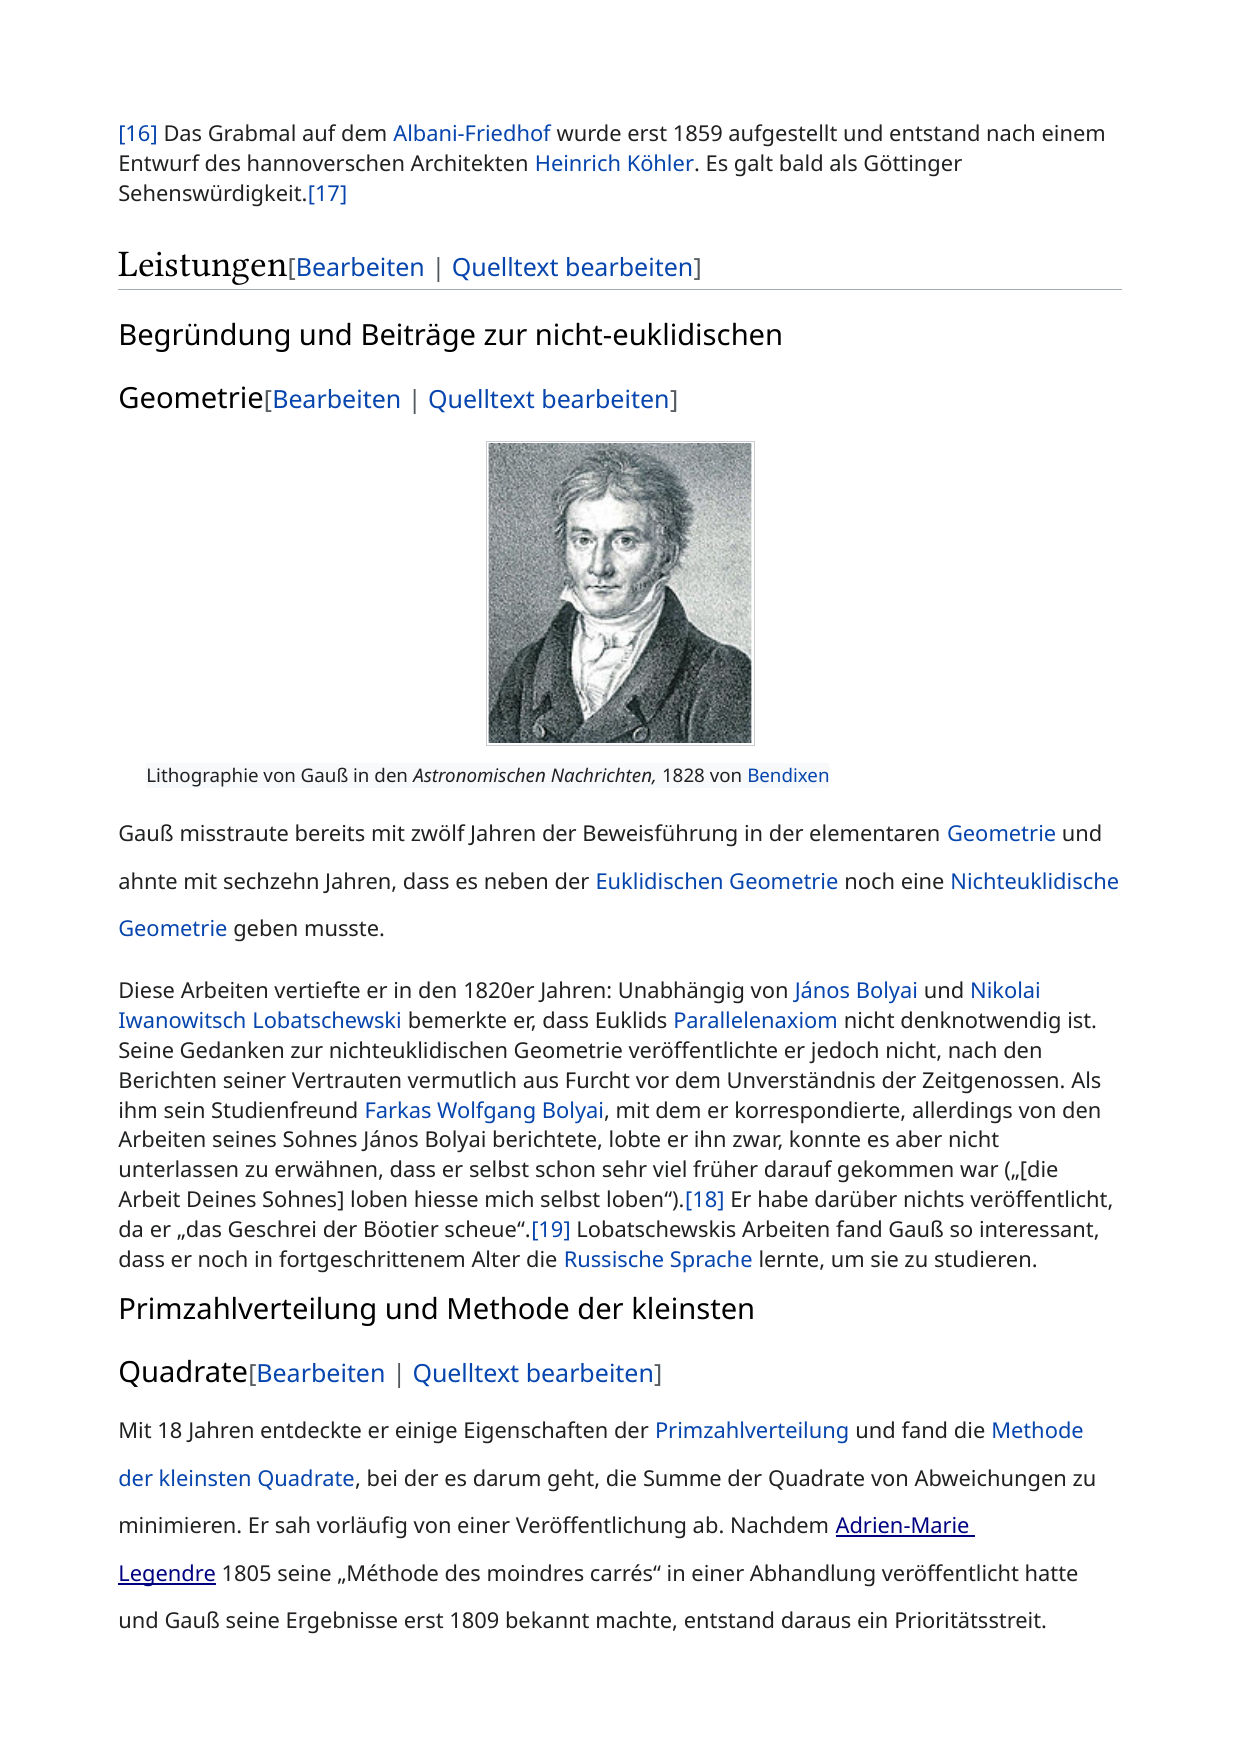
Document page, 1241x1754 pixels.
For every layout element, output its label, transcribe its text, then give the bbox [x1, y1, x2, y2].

text [16] Das Grabmal auf dem Albani-Friedhof wurde erst 1859 aufgestellt und entstand nach einem Entwurf des hannoverschen Architekten Heinrich Köhler. Es galt bald als Göttinger Sehenswürdigkeit.[17] [118, 118, 1122, 207]
text Lithographie von Gauß in den Astronomischen Nachrichten, 1828 von Bendixen [123, 763, 1122, 788]
picture [488, 443, 752, 743]
text Mit 18 Jahren entdeckte er einige Eigenschaften der Primzahlverteilung und fand die Methode der kleinsten Quadrate, bei der es darum geht, die Summe der Quadrate von Abweichungen zu minimieren. Er sah vorläufig von einer Veröffentlichung ab. Nachdem Adrien-Marie Legendre 1805 seine „Méthode des moindres carrés“ in einer Abhandlung veröffentlicht hatte und Gauß seine Ergebnisse erst 1809 bekannt machte, entstand daraus ein Prioritätsstreit. [118, 1415, 1122, 1635]
text Gauß misstraute bereits mit zwölf Jahren der Beweisführung in der elementaren Geometrie und ahnte mit sechzehn Jahren, dass es neben der Euklidischen Geometrie noch eine Nichteuklidische Geometrie geben musste. [118, 818, 1122, 943]
subtitle Leistungen[Bearbeiten | Quelltext bearbeiten] [118, 243, 1122, 289]
subtitle Begründung und Beiträge zur nicht-euklidischen Geometrie[Bearbeiten | Quelltext bearbeiten] [118, 314, 1122, 417]
subtitle Primzahlverteilung und Methode der kleinsten Quadrate[Bearbeiten | Quelltext bearbeiten] [118, 1288, 1122, 1391]
text Diese Arbeiten vertiefte er in den 1820er Jahren: Unabhängig von János Bolyai und Nikolai Iwanowitsch Lobatschewski bemerkte er, dass Euklids Parallelenaxiom nicht denknotwendig ist. Seine Gedanken zur nichteuklidischen Geometrie veröffentlichte er jedoch nicht, nach den Berichten seiner Vertrauten vermutlich aus Furcht vor dem Unverständnis der Zeitgenossen. Als ihm sein Studienfreund Farkas Wolfgang Bolyai, mit dem er korrespondierte, allerdings von den Arbeiten seines Sohnes János Bolyai berichtete, lobte er ihn zwar, konnte es aber nicht unterlassen zu erwähnen, dass er selbst schon sehr viel früher darauf gekommen war („[die Arbeit Deines Sohnes] loben hiesse mich selbst loben“).[18] Er habe darüber nichts veröffentlicht, da er „das Geschrei der Böotier scheue“.[19] Lobatschewskis Arbeiten fand Gauß so interessant, dass er noch in fortgeschrittenem Alter die Russische Sprache lernte, um sie zu studieren. [118, 976, 1122, 1273]
